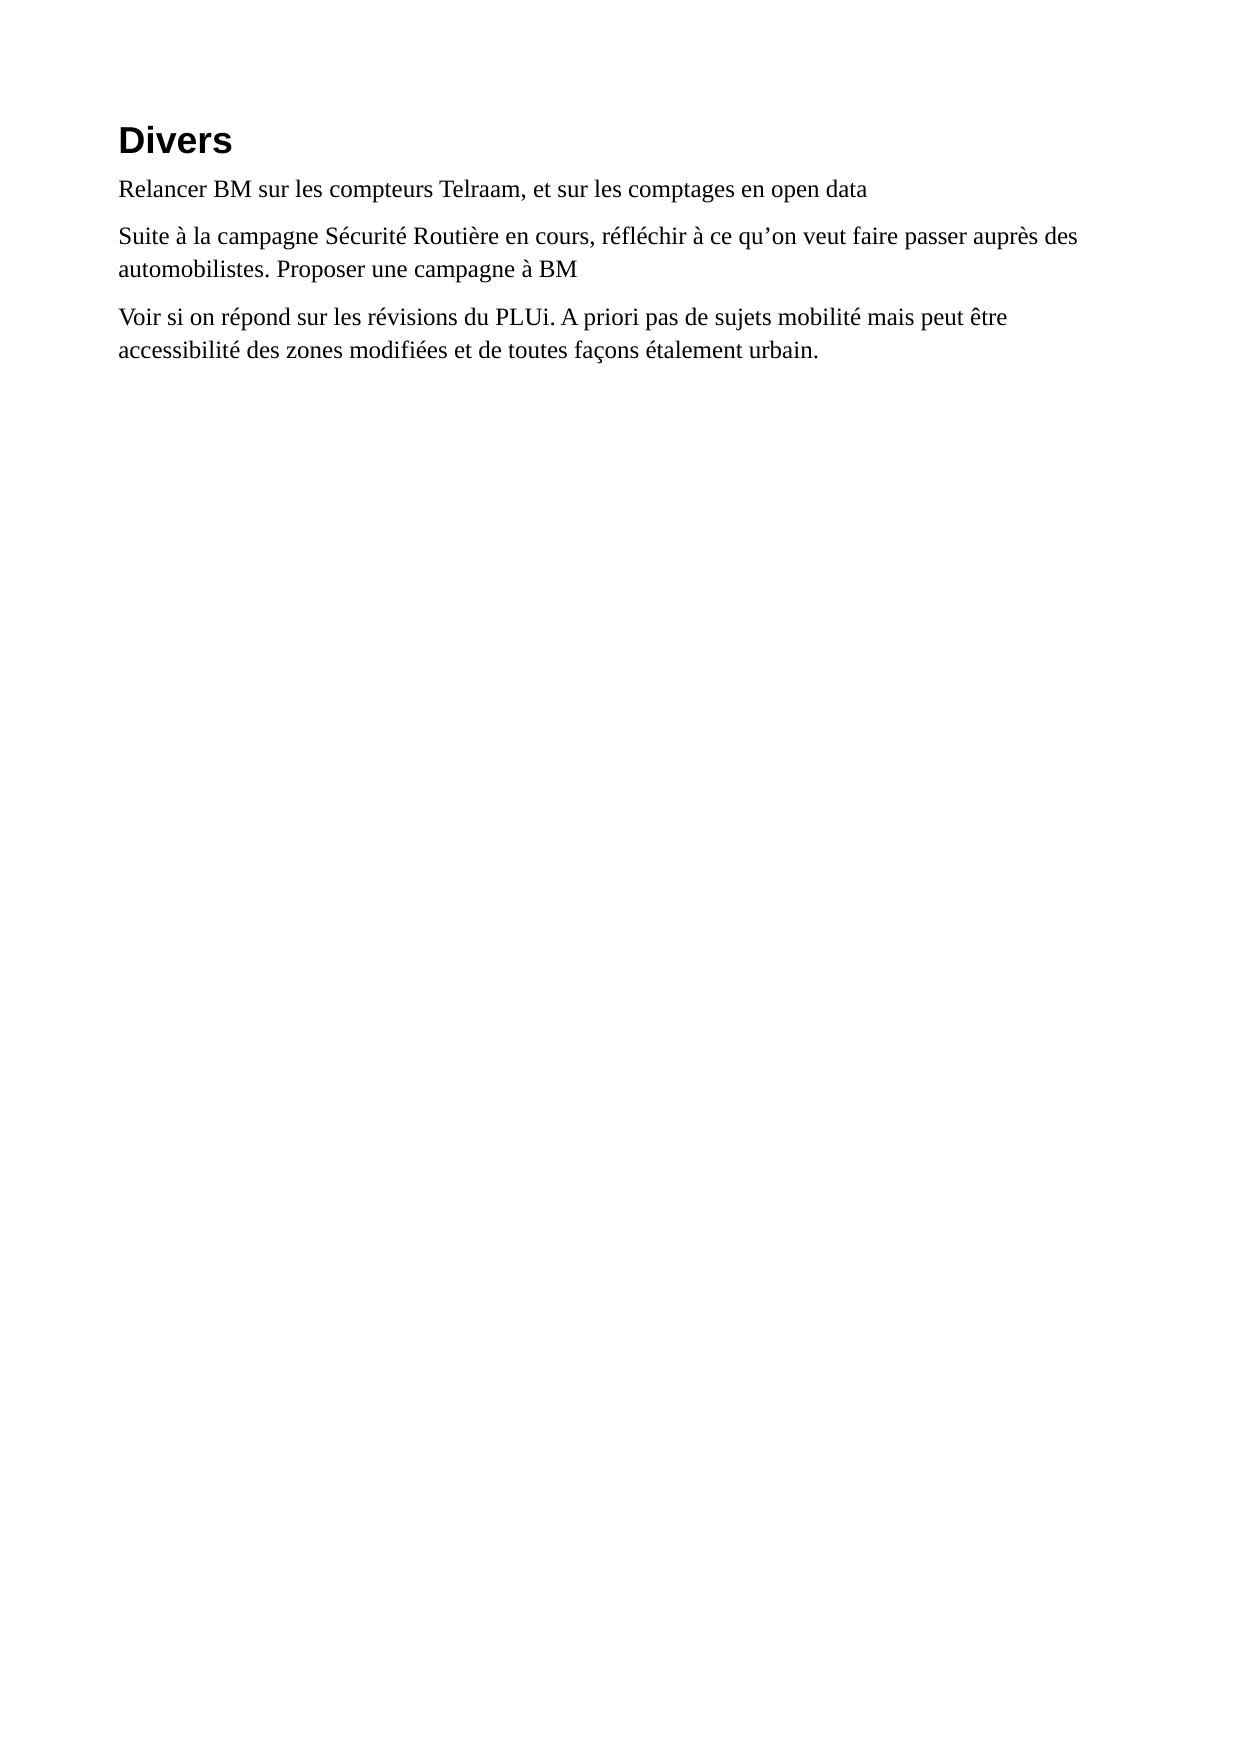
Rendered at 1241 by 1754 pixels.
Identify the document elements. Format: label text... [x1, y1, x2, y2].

text Suite à la campagne Sécurité Routière en cours, réfléchir à ce qu’on veut faire passer auprès des automobilistes. Proposer une campagne à BM [118, 221, 1122, 283]
text Voir si on répond sur les révisions du PLUi. A priori pas de sujets mobilité mais peut être accessibilité des zones modifiées et de toutes façons étalement urbain. [118, 302, 1122, 364]
text Relancer BM sur les compteurs Telraam, et sur les comptages en open data [118, 174, 1122, 202]
subtitle Divers [118, 118, 1122, 161]
